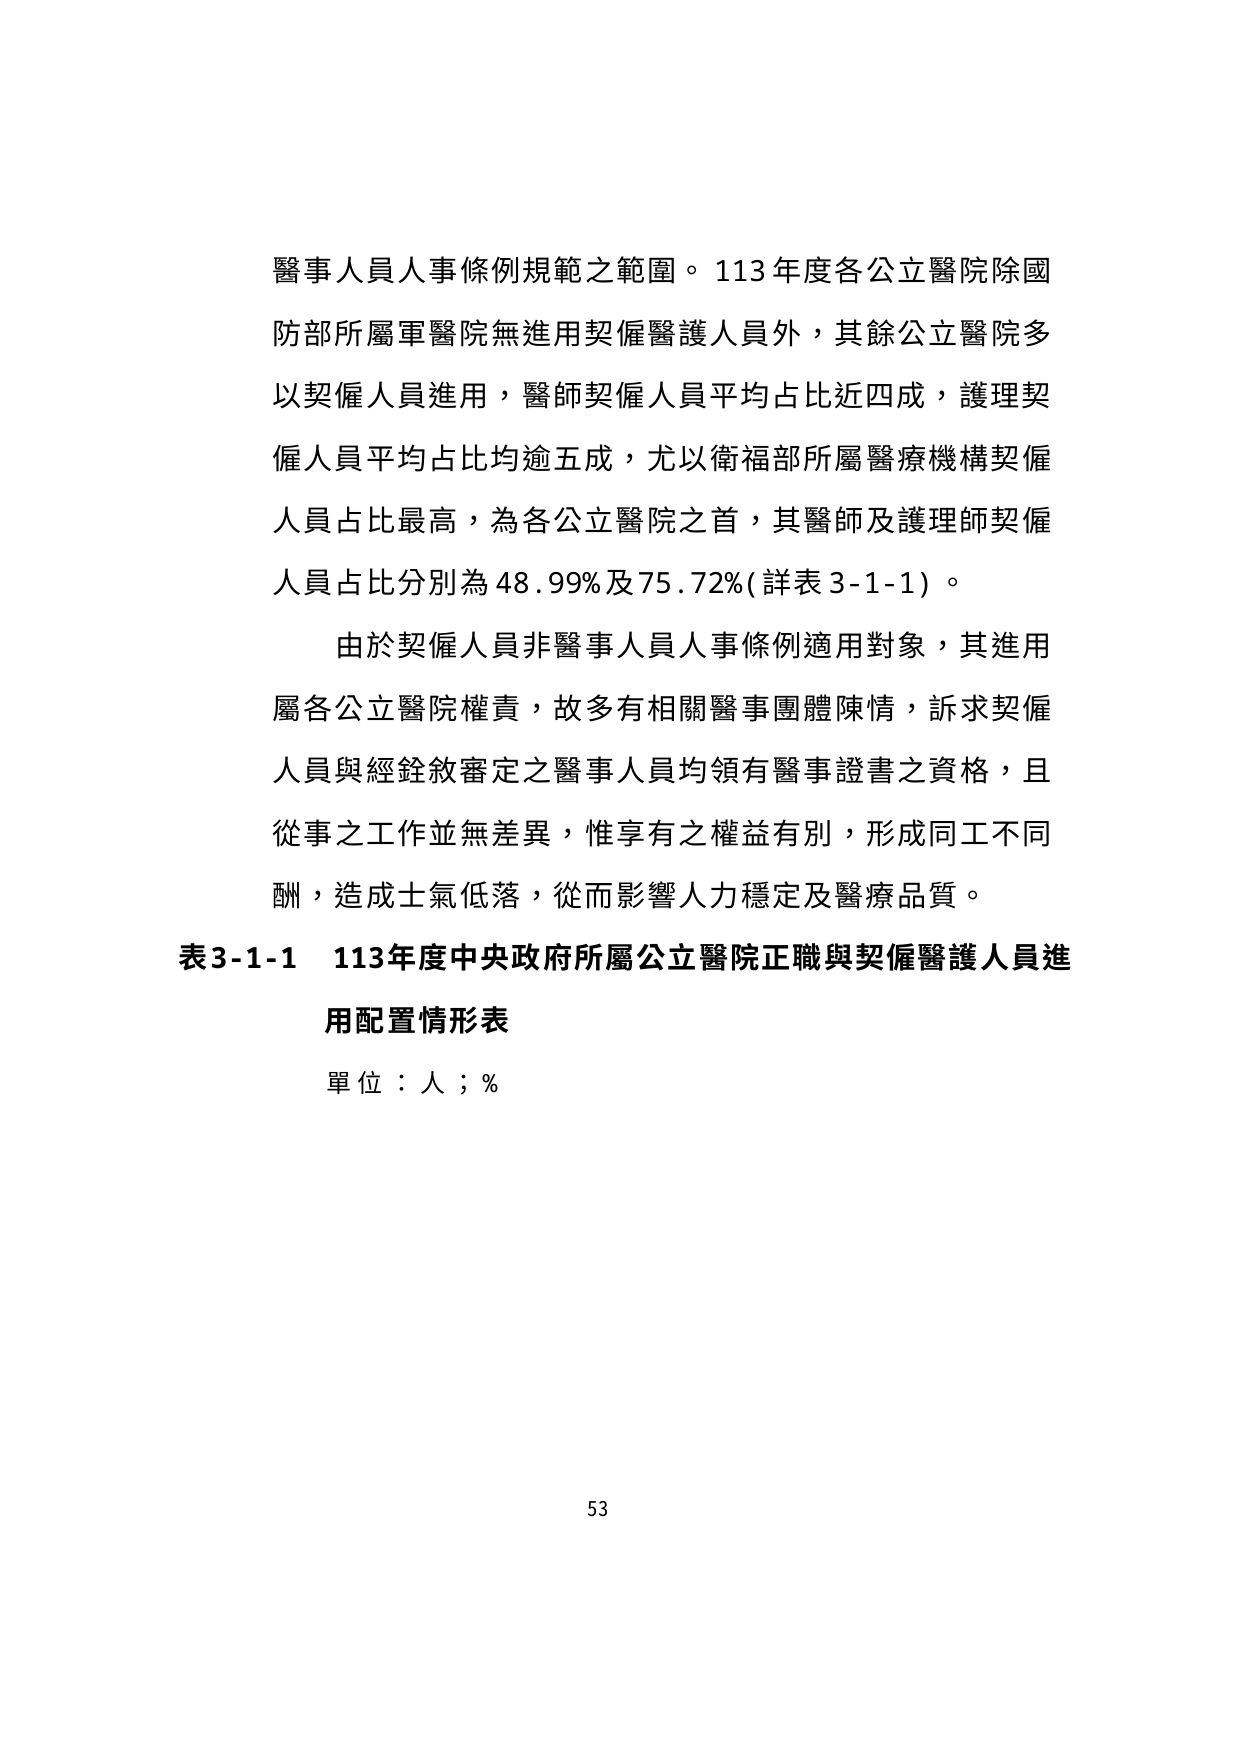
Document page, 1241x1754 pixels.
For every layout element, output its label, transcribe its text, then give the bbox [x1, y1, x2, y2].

text 公立醫院進用之契僱人員並非正職醫事人員，係依其醫療作業基金之收入規模聘僱，人員進用及管理則依據行政院訂定「行政院及所屬各機關學校約用人員進用及運用要點」及各主管機關自訂之進用及管理要點辦理，故非醫事人員人事條例規範之範圍。113年度各公立醫院除國防部所屬軍醫院無進用契僱醫護人員外，其餘公立醫院多以契僱人員進用，醫師契僱人員平均占比近四成，護理契僱人員平均占比均逾五成，尤以衛福部所屬醫療機構契僱人員占比最高，為各公立醫院之首，其醫師及護理師契僱人員占比分別為48.99%及75.72%(詳表3-1-1)。 [266, 227, 1063, 602]
text 表3-1-1 113年度中央政府所屬公立醫院正職與契僱醫護人員進用配置情形表 單位：人；% [177, 915, 1078, 1102]
text 由於契僱人員非醫事人員人事條例適用對象，其進用屬各公立醫院權責，故多有相關醫事團體陳情，訴求契僱人員與經銓敘審定之醫事人員均領有醫事證書之資格，且從事之工作並無差異，惟享有之權益有別，形成同工不同酬，造成士氣低落，從而影響人力穩定及醫療品質。 [266, 602, 1063, 915]
